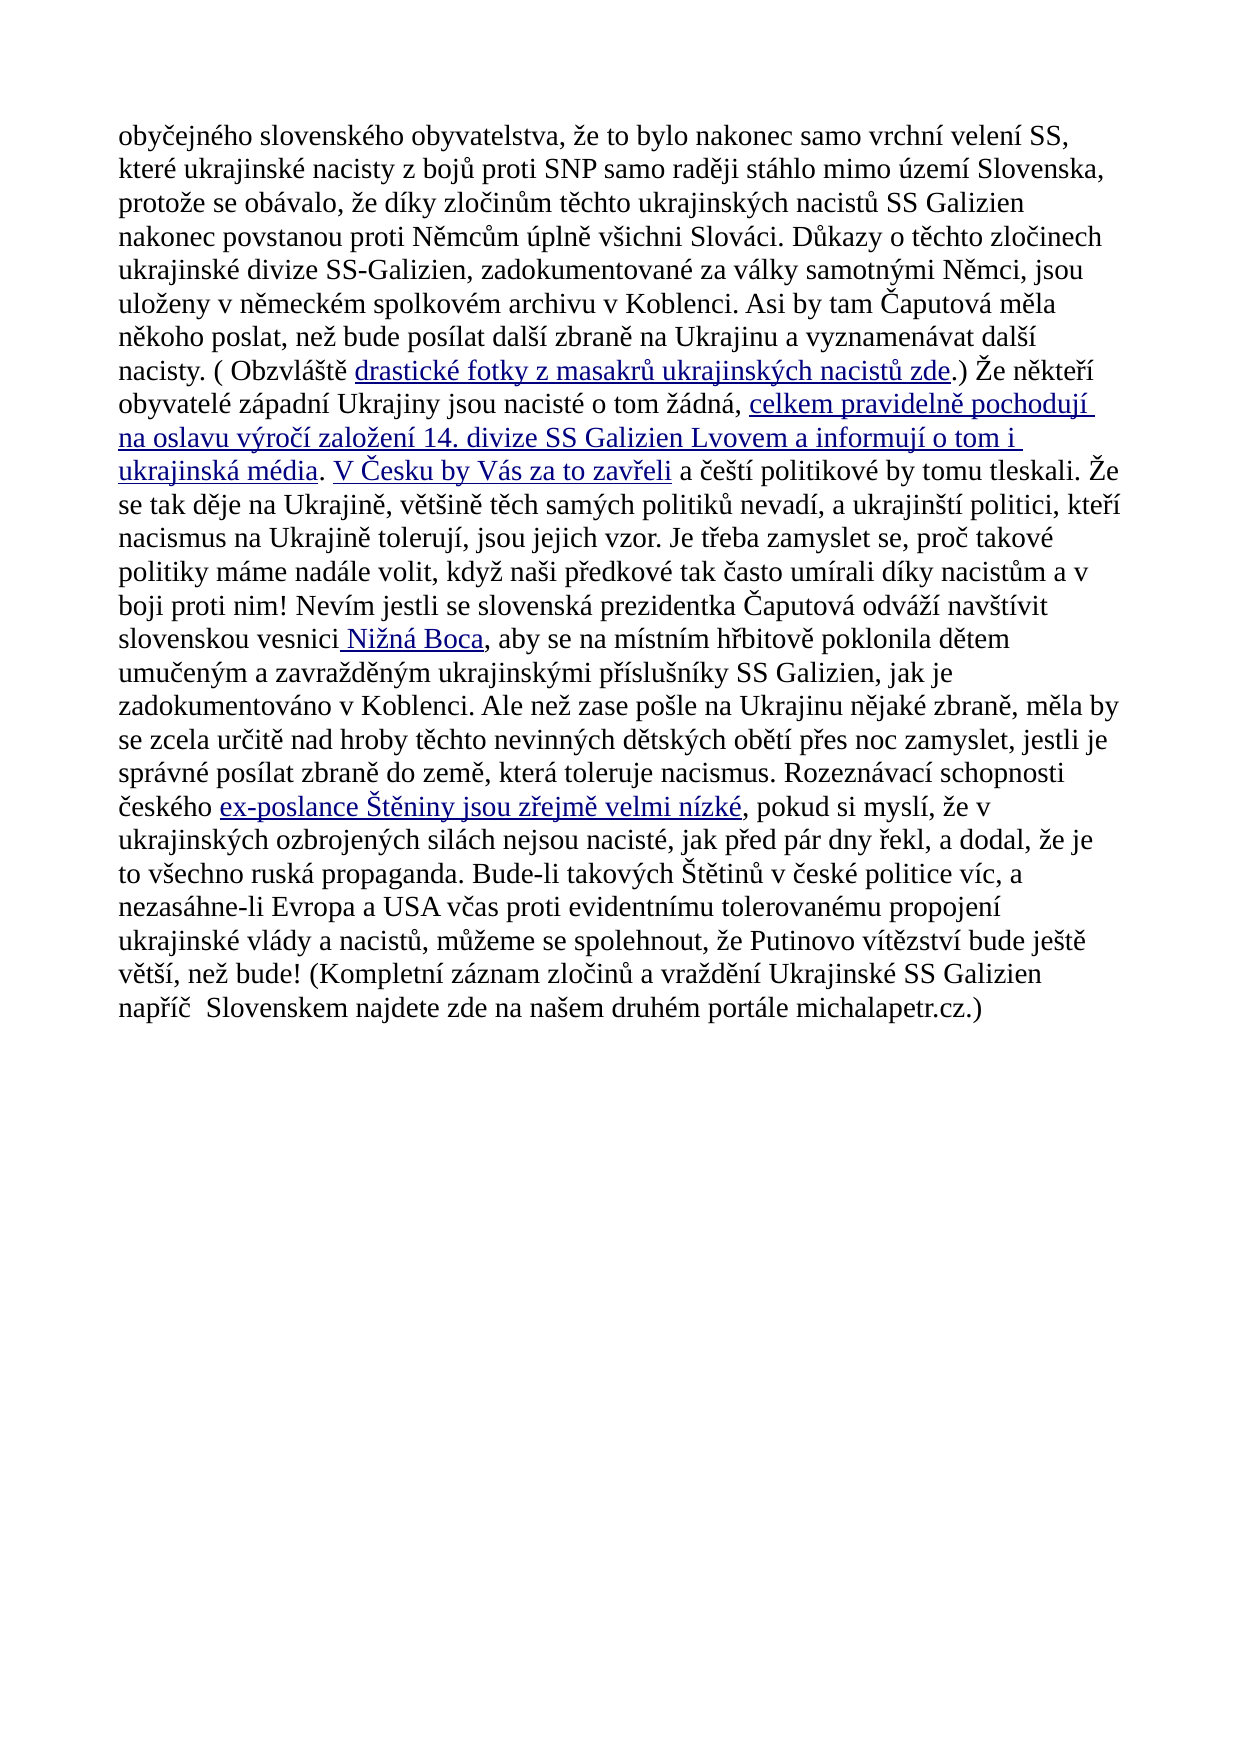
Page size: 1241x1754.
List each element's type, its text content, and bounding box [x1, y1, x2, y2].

text obyčejného slovenského obyvatelstva, že to bylo nakonec samo vrchní velení SS, které ukrajinské nacisty z bojů proti SNP samo raději stáhlo mimo území Slovenska, protože se obávalo, že díky zločinům těchto ukrajinských nacistů SS Galizien nakonec povstanou proti Němcům úplně všichni Slováci. Důkazy o těchto zločinech ukrajinské divize SS-Galizien, zadokumentované za války samotnými Němci, jsou uloženy v německém spolkovém archivu v Koblenci. Asi by tam Čaputová měla někoho poslat, než bude posílat další zbraně na Ukrajinu a vyznamenávat další nacisty. ( Obzvláště drastické fotky z masakrů ukrajinských nacistů zde.) Že někteří obyvatelé západní Ukrajiny jsou nacisté o tom žádná, celkem pravidelně pochodují na oslavu výročí založení 14. divize SS Galizien Lvovem a informují o tom i ukrajinská média. V Česku by Vás za to zavřeli a čeští politikové by tomu tleskali. Že se tak děje na Ukrajině, většině těch samých politiků nevadí, a ukrajinští politici, kteří nacismus na Ukrajině tolerují, jsou jejich vzor. Je třeba zamyslet se, proč takové politiky máme nadále volit, když naši předkové tak často umírali díky nacistům a v boji proti nim! Nevím jestli se slovenská prezidentka Čaputová odváží navštívit slovenskou vesnici Nižná Boca, aby se na místním hřbitově poklonila dětem umučeným a zavražděným ukrajinskými příslušníky SS Galizien, jak je zadokumentováno v Koblenci. Ale než zase pošle na Ukrajinu nějaké zbraně, měla by se zcela určitě nad hroby těchto nevinných dětských obětí přes noc zamyslet, jestli je správné posílat zbraně do země, která toleruje nacismus. Rozeznávací schopnosti českého ex-poslance Štěniny jsou zřejmě velmi nízké, pokud si myslí, že v ukrajinských ozbrojených silách nejsou nacisté, jak před pár dny řekl, a dodal, že je to všechno ruská propaganda. Bude-li takových Štětinů v české politice víc, a nezasáhne-li Evropa a USA včas proti evidentnímu tolerovanému propojení ukrajinské vlády a nacistů, můžeme se spolehnout, že Putinovo vítězství bude ještě větší, než bude! (Kompletní záznam zločinů a vraždění Ukrajinské SS Galizien napříč Slovenskem najdete zde na našem druhém portále michalapetr.cz.) [118, 118, 1122, 1024]
